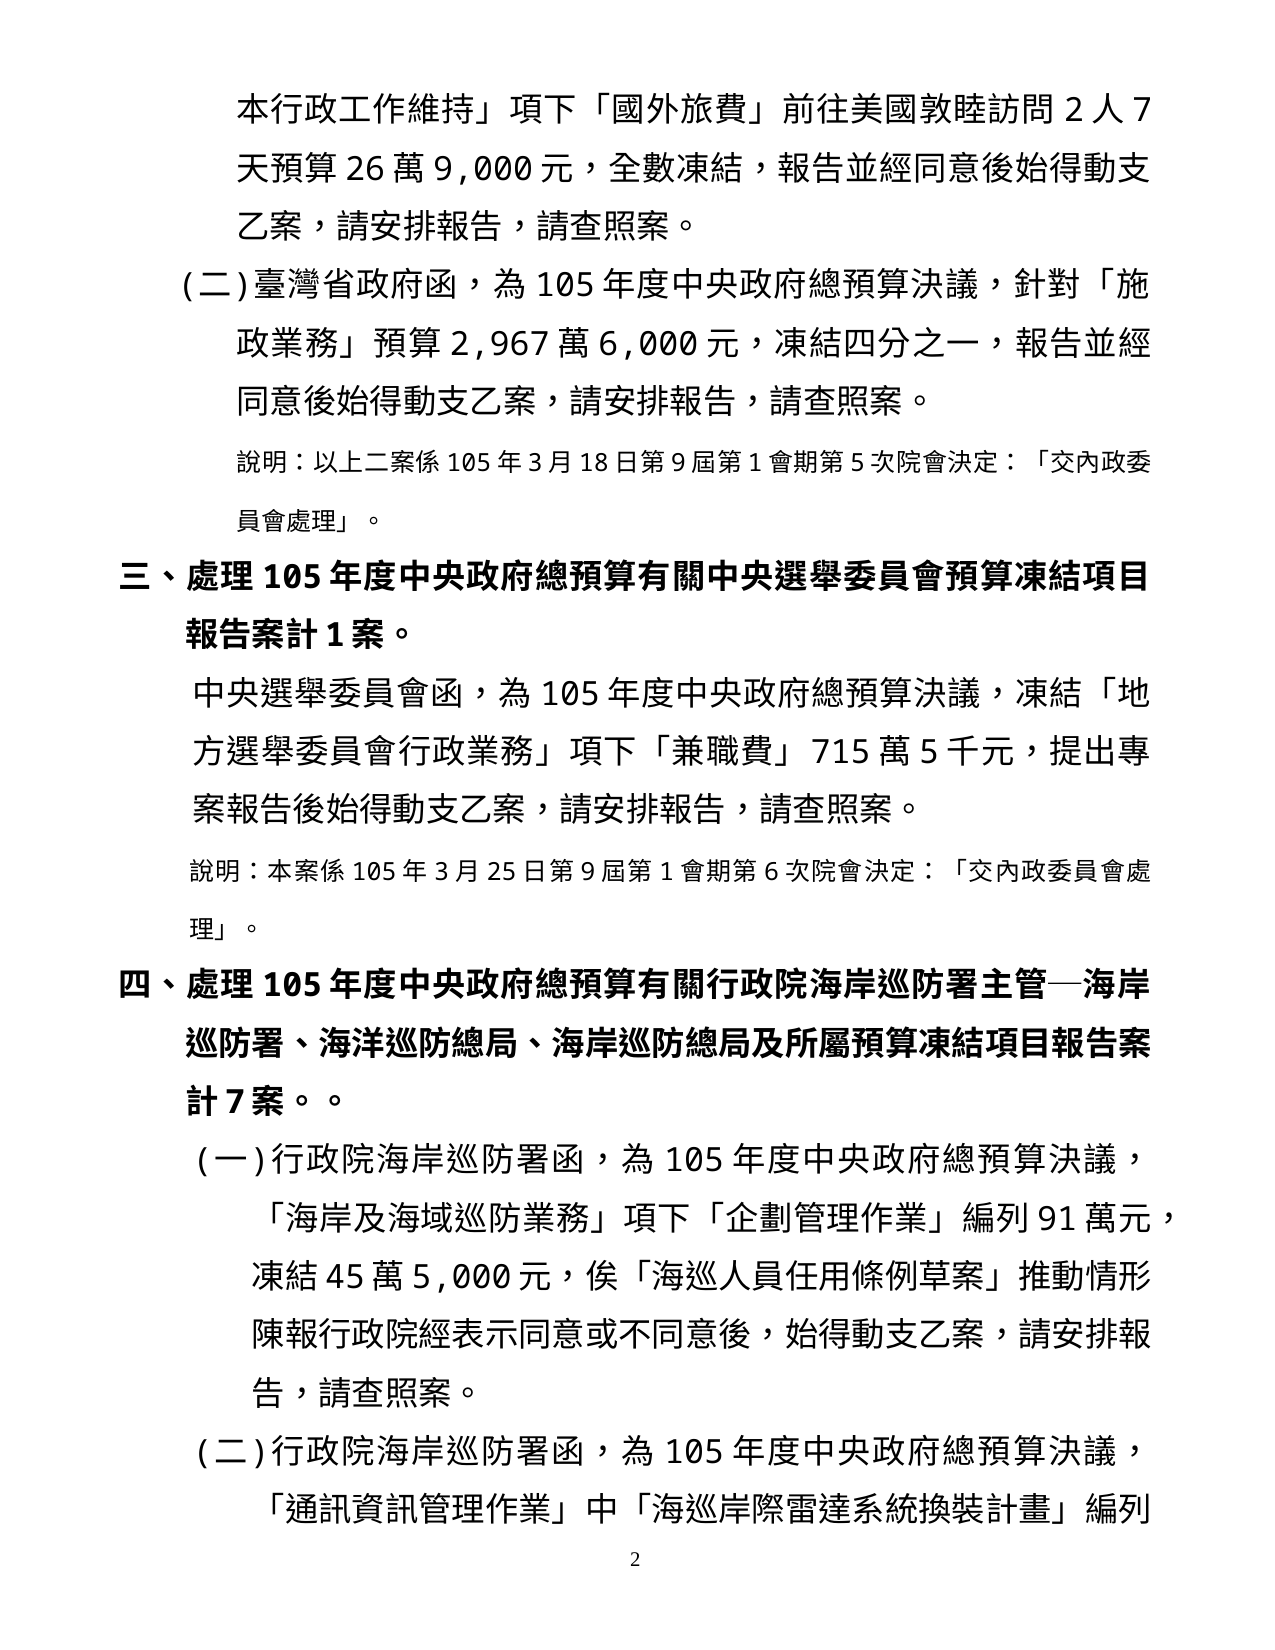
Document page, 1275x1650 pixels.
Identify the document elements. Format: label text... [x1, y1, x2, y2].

text (一)行政院海岸巡防署函，為105年度中央政府總預算決議，「海岸及海域巡防業務」項下「企劃管理作業」編列91萬元，凍結45萬5,000元，俟「海巡人員任用條例草案」推動情形陳報行政院經表示同意或不同意後，始得動支乙案，請安排報告，請查照案。 [192, 1125, 1152, 1417]
text (二)行政院海岸巡防署函，為105年度中央政府總預算決議，「通訊資訊管理作業」中「海巡岸際雷達系統換裝計畫」編列 [192, 1417, 1152, 1533]
text 中央選舉委員會函，為105年度中央政府總預算決議，凍結「地方選舉委員會行政業務」項下「兼職費」715萬5千元，提出專案報告後始得動支乙案，請安排報告，請查照案。 [192, 658, 1152, 833]
text 說明：本案係105年3月25日第9屆第1會期第6次院會決定：「交內政委員會處理」。 [189, 833, 1152, 950]
text (二)臺灣省政府函，為105年度中央政府總預算決議，針對「施政業務」預算2,967萬6,000元，凍結四分之一，報告並經同意後始得動支乙案，請安排報告，請查照案。 [177, 250, 1152, 425]
text 說明：以上二案係105年3月18日第9屆第1會期第5次院會決定：「交內政委員會處理」。 [236, 425, 1152, 542]
text 四、處理105年度中央政府總預算有關行政院海岸巡防署主管─海岸巡防署、海洋巡防總局、海岸巡防總局及所屬預算凍結項目報告案計7案。。 [118, 950, 1152, 1125]
text 三、處理105年度中央政府總預算有關中央選舉委員會預算凍結項目報告案計1案。 [118, 542, 1152, 658]
text 本行政工作維持」項下「國外旅費」前往美國敦睦訪問2人7天預算26萬9,000元，全數凍結，報告並經同意後始得動支乙案，請安排報告，請查照案。 [177, 75, 1152, 250]
